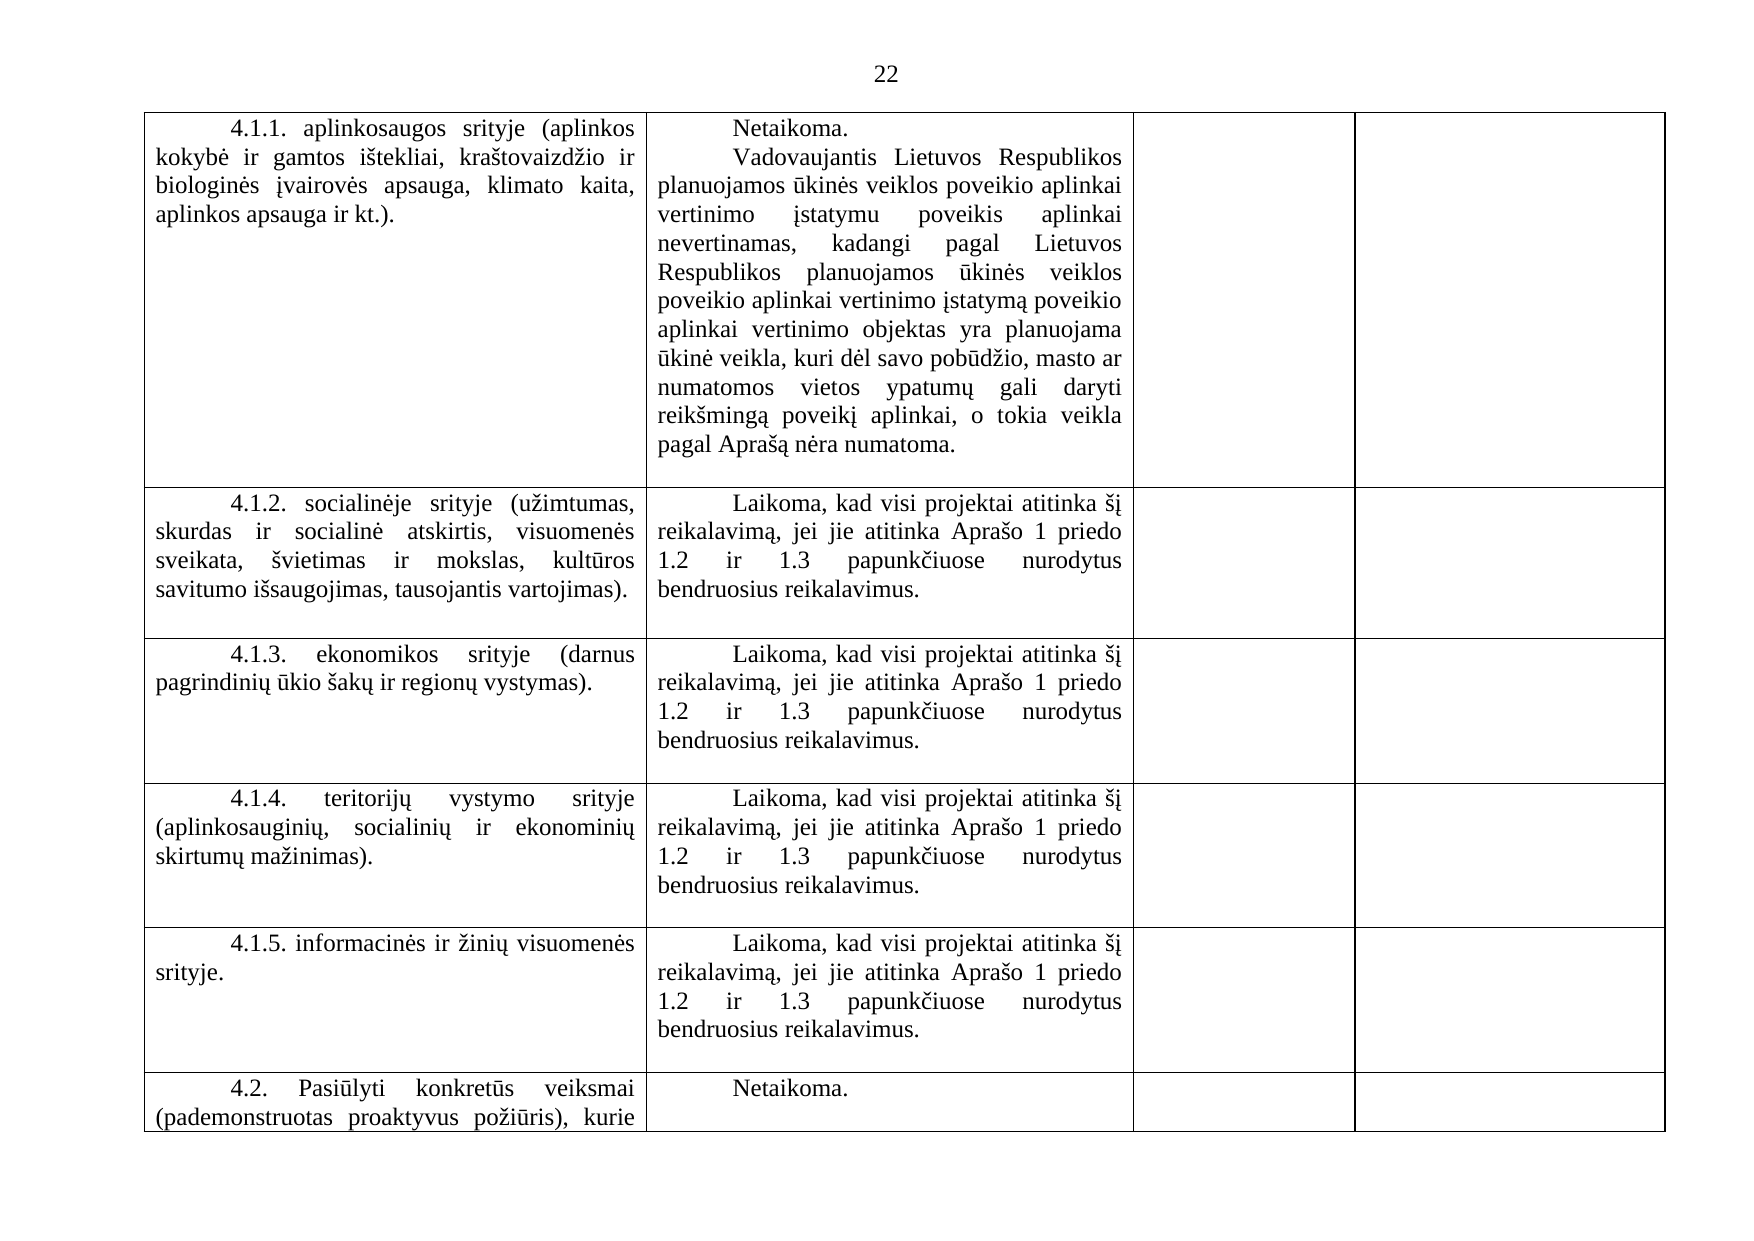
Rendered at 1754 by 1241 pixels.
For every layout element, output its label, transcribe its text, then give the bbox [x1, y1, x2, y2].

table_cell 4.1.2. socialinėje srityje (užimtumas, skurdas ir socialinė atskirtis, visuomenės sveikata, švietimas ir mokslas, kultūros savitumo išsaugojimas, tausojantis vartojimas). [145, 488, 646, 638]
table_cell [1134, 488, 1354, 638]
table_cell Laikoma, kad visi projektai atitinka šį reikalavimą, jei jie atitinka Aprašo 1 priedo 1.2 ir 1.3 papunkčiuose nurodytus bendruosius reikalavimus. [647, 639, 1133, 782]
table_cell [1356, 784, 1664, 927]
table_cell Netaikoma. Vadovaujantis Lietuvos Respublikos planuojamos ūkinės veiklos poveikio aplinkai vertinimo įstatymu poveikis aplinkai nevertinamas, kadangi pagal Lietuvos Respublikos planuojamos ūkinės veiklos poveikio aplinkai vertinimo įstatymą poveikio aplinkai vertinimo objektas yra planuojama ūkinė veikla, kuri dėl savo pobūdžio, masto ar numatomos vietos ypatumų gali daryti reikšmingą poveikį aplinkai, o tokia veikla pagal Aprašą nėra numatoma. [647, 113, 1133, 487]
table_cell Laikoma, kad visi projektai atitinka šį reikalavimą, jei jie atitinka Aprašo 1 priedo 1.2 ir 1.3 papunkčiuose nurodytus bendruosius reikalavimus. [647, 784, 1133, 927]
table_cell Laikoma, kad visi projektai atitinka šį reikalavimą, jei jie atitinka Aprašo 1 priedo 1.2 ir 1.3 papunkčiuose nurodytus bendruosius reikalavimus. [647, 488, 1133, 638]
table_cell [1134, 1073, 1354, 1131]
table_cell [1356, 928, 1664, 1072]
table_cell 4.1.3. ekonomikos srityje (darnus pagrindinių ūkio šakų ir regionų vystymas). [145, 639, 646, 782]
table_cell 4.1.1. aplinkosaugos srityje (aplinkos kokybė ir gamtos ištekliai, kraštovaizdžio ir biologinės įvairovės apsauga, klimato kaita, aplinkos apsauga ir kt.). [145, 113, 646, 487]
table_cell 4.1.4. teritorijų vystymo srityje (aplinkosauginių, socialinių ir ekonominių skirtumų mažinimas). [145, 784, 646, 927]
table_cell [1356, 1073, 1664, 1131]
table_cell [1356, 488, 1664, 638]
table_cell 4.1.5. informacinės ir žinių visuomenės srityje. [145, 928, 646, 1072]
table_cell [1134, 639, 1354, 782]
table_cell 4.2. Pasiūlyti konkretūs veiksmai (pademonstruotas proaktyvus požiūris), kurie [145, 1073, 646, 1131]
table_cell Netaikoma. [647, 1073, 1133, 1131]
table_cell [1134, 928, 1354, 1072]
table_cell [1356, 639, 1664, 782]
table_cell [1134, 784, 1354, 927]
table_cell [1356, 113, 1664, 487]
table_cell Laikoma, kad visi projektai atitinka šį reikalavimą, jei jie atitinka Aprašo 1 priedo 1.2 ir 1.3 papunkčiuose nurodytus bendruosius reikalavimus. [647, 928, 1133, 1072]
table_cell [1134, 113, 1354, 487]
